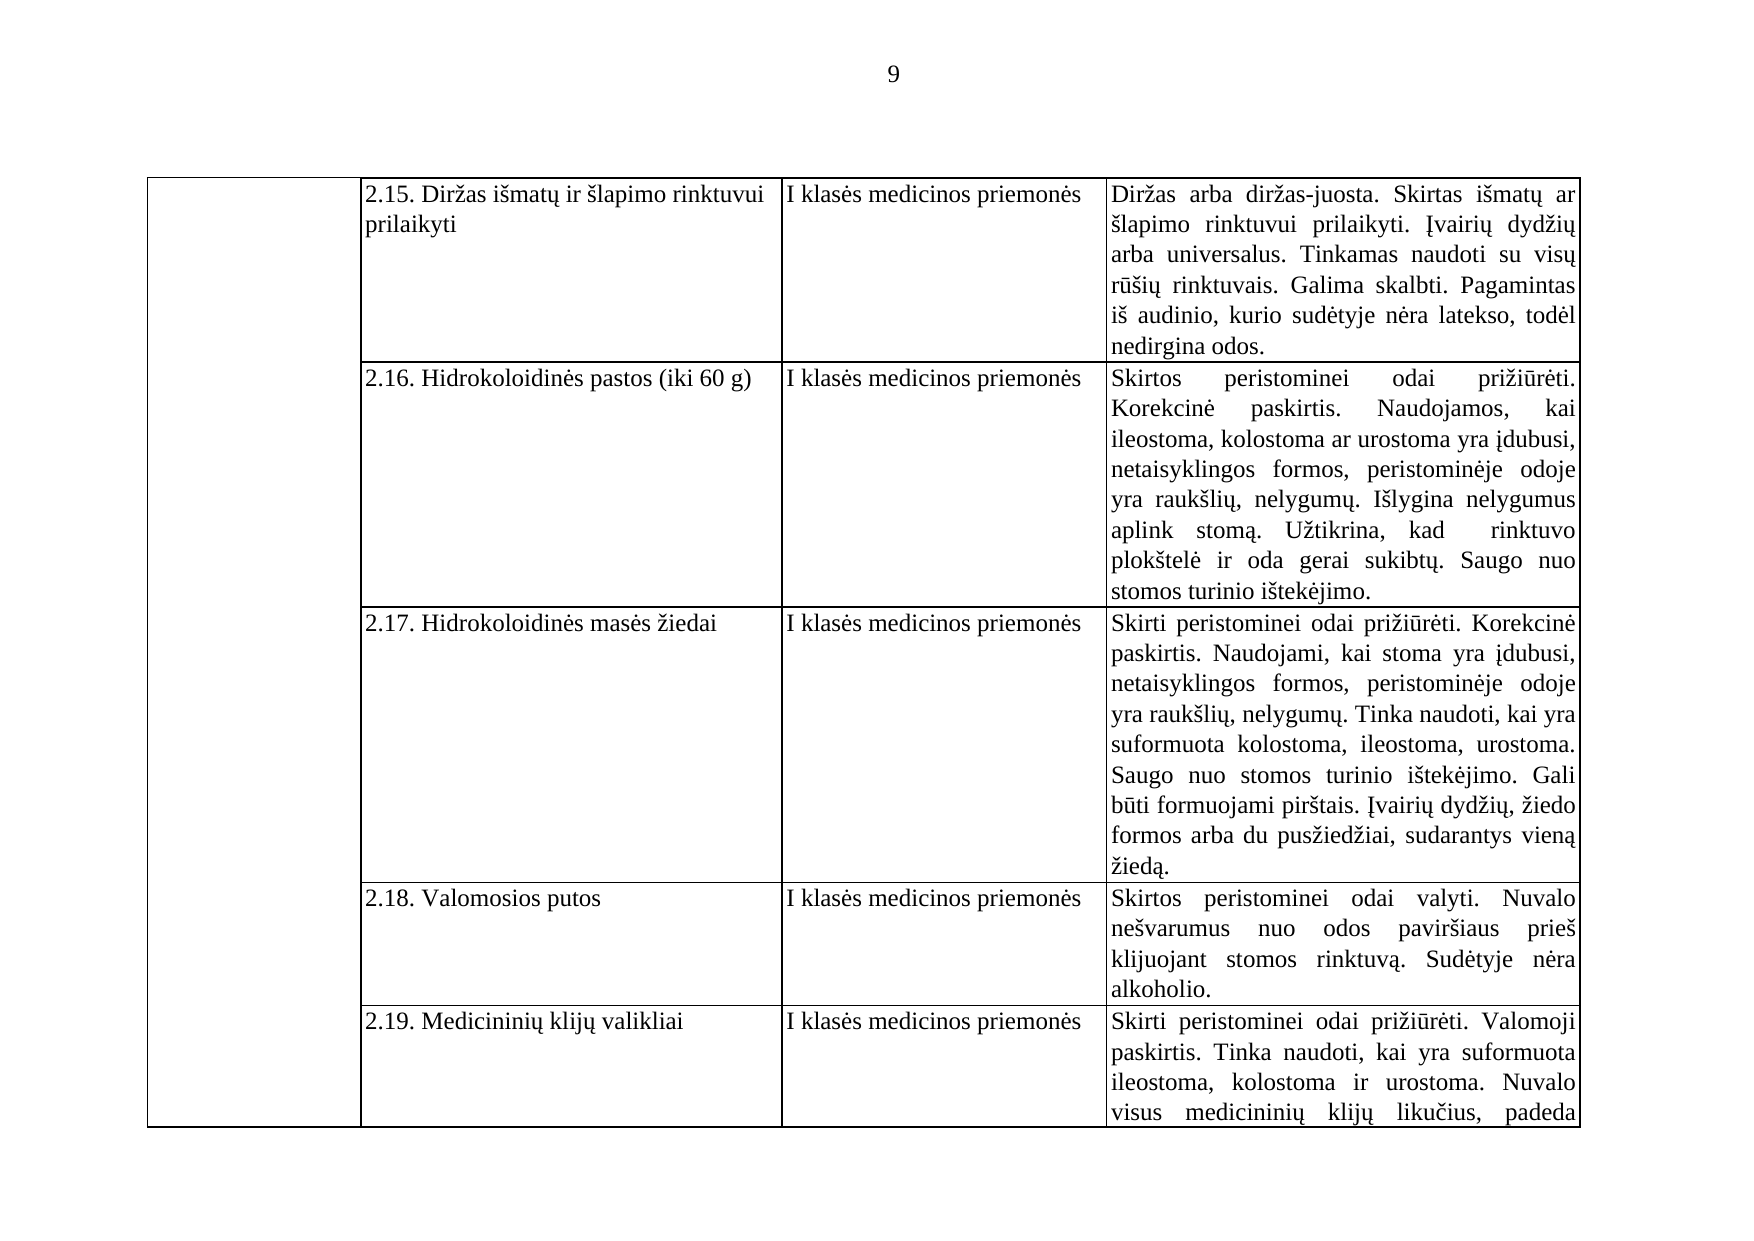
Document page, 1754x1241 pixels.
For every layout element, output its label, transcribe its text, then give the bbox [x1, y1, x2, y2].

table_cell I klasės medicinos priemonės [783, 883, 1106, 1005]
table_cell I klasės medicinos priemonės [783, 608, 1106, 881]
table_cell 2.18. Valomosios putos [362, 883, 781, 1005]
table_cell I klasės medicinos priemonės [783, 363, 1106, 606]
table_cell Skirti peristominei odai prižiūrėti. Korekcinė paskirtis. Naudojami, kai stoma yra įdubusi, netaisyklingos formos, peristominėje odoje yra raukšlių, nelygumų. Tinka naudoti, kai yra suformuota kolostoma, ileostoma, urostoma. Saugo nuo stomos turinio ištekėjimo. Gali būti formuojami pirštais. Įvairių dydžių, žiedo formos arba du pusžiedžiai, sudarantys vieną žiedą. [1107, 608, 1579, 881]
table_cell Skirtos peristominei odai prižiūrėti. Korekcinė paskirtis. Naudojamos, kai ileostoma, kolostoma ar urostoma yra įdubusi, netaisyklingos formos, peristominėje odoje yra raukšlių, nelygumų. Išlygina nelygumus aplink stomą. Užtikrina, kad rinktuvo plokštelė ir oda gerai sukibtų. Saugo nuo stomos turinio ištekėjimo. [1107, 363, 1579, 606]
table_cell I klasės medicinos priemonės [783, 1006, 1106, 1126]
table_cell Skirtos peristominei odai valyti. Nuvalo nešvarumus nuo odos paviršiaus prieš klijuojant stomos rinktuvą. Sudėtyje nėra alkoholio. [1107, 883, 1579, 1005]
table_cell Diržas arba diržas-juosta. Skirtas išmatų ar šlapimo rinktuvui prilaikyti. Įvairių dydžių arba universalus. Tinkamas naudoti su visų rūšių rinktuvais. Galima skalbti. Pagamintas iš audinio, kurio sudėtyje nėra latekso, todėl nedirgina odos. [1107, 179, 1579, 361]
table_cell Skirti peristominei odai prižiūrėti. Valomoji paskirtis. Tinka naudoti, kai yra suformuota ileostoma, kolostoma ir urostoma. Nuvalo visus medicininių klijų likučius, padeda [1107, 1006, 1579, 1126]
table_cell 2.15. Diržas išmatų ir šlapimo rinktuvui prilaikyti [362, 179, 781, 361]
table_cell [148, 178, 360, 1126]
table_cell 2.19. Medicininių klijų valikliai [362, 1006, 781, 1126]
table_cell 2.16. Hidrokoloidinės pastos (iki 60 g) [362, 363, 781, 606]
table_cell 2.17. Hidrokoloidinės masės žiedai [362, 608, 781, 881]
table_cell I klasės medicinos priemonės [783, 179, 1106, 361]
